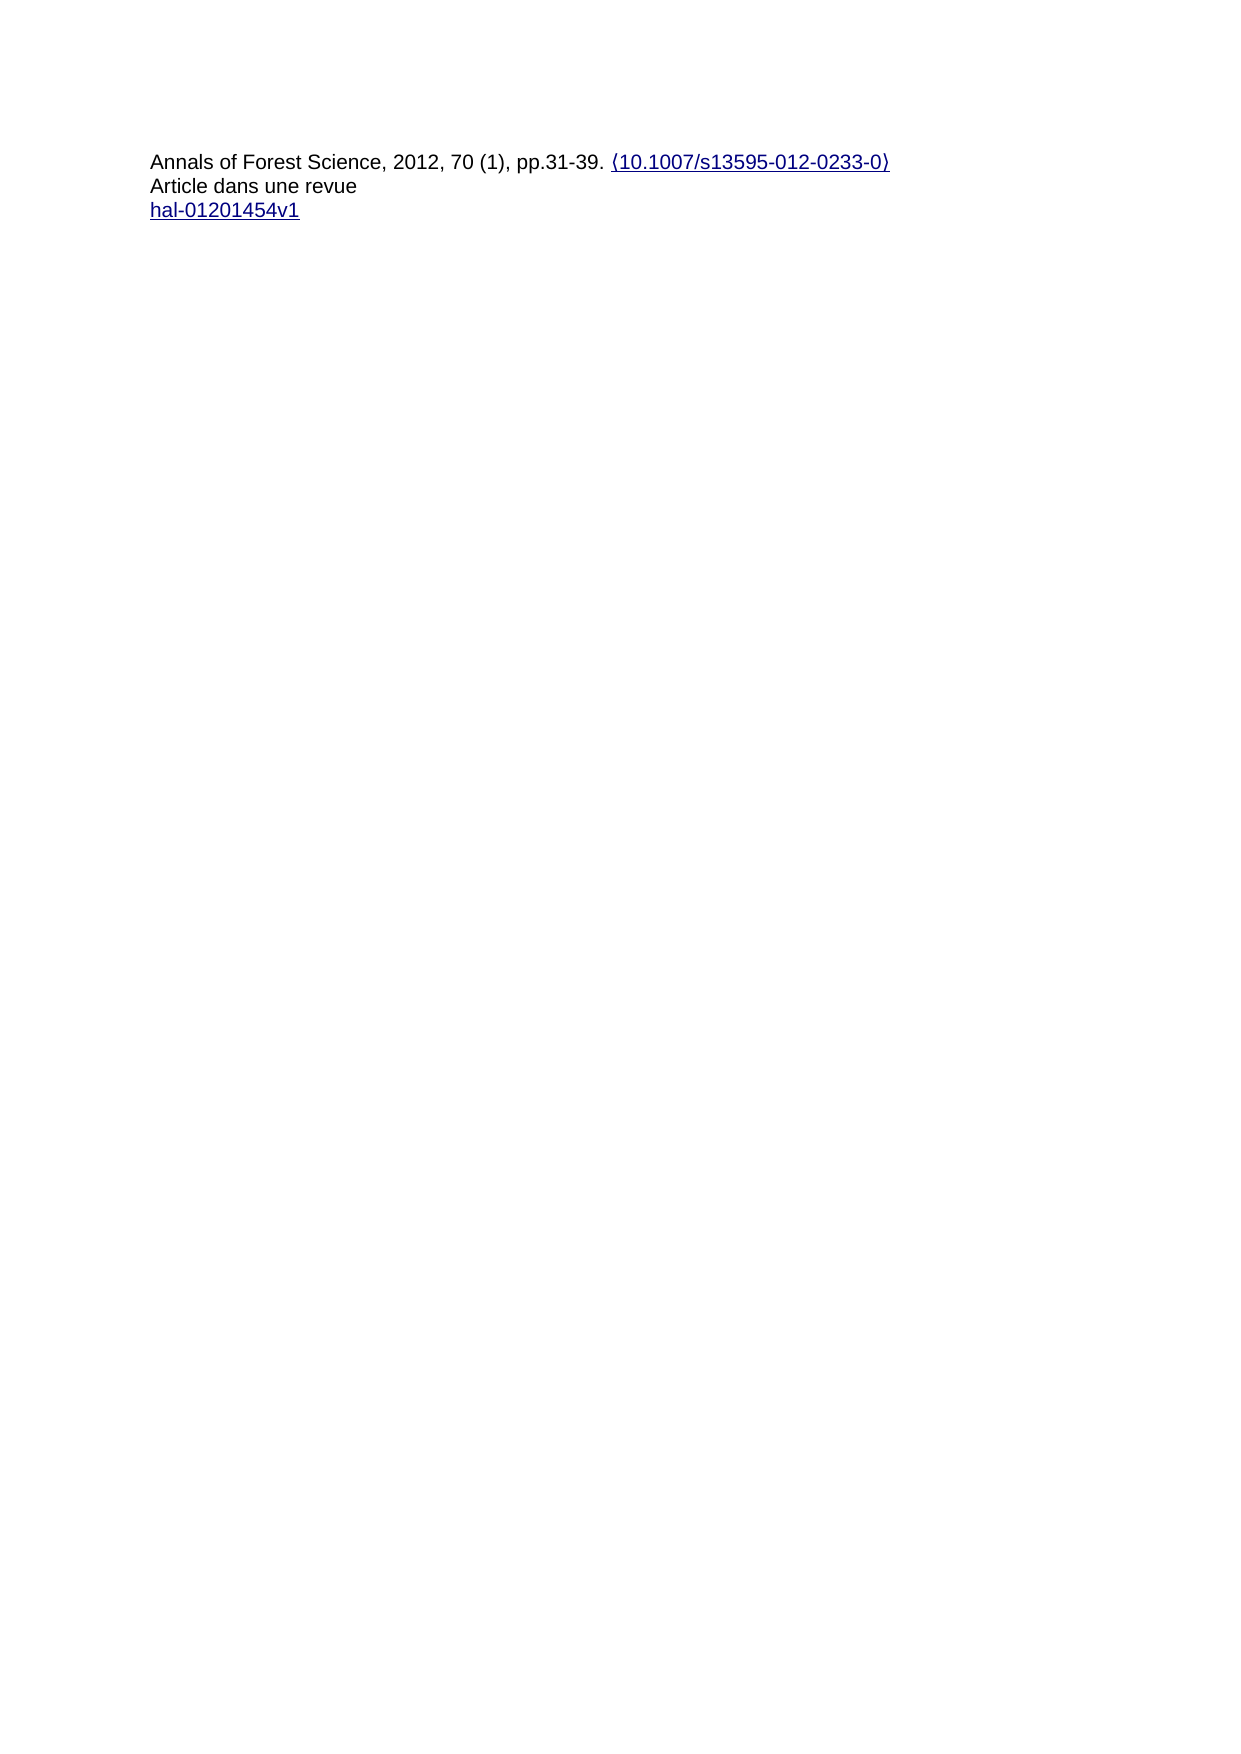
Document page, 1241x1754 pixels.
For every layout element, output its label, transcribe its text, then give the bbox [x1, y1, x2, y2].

table_cell Annals of Forest Science, 2012, 70 (1), pp.31-39. ⟨10.1007/s13595-012-0233-0⟩ Article dans une revue hal-01201454v1 [150, 150, 1090, 222]
